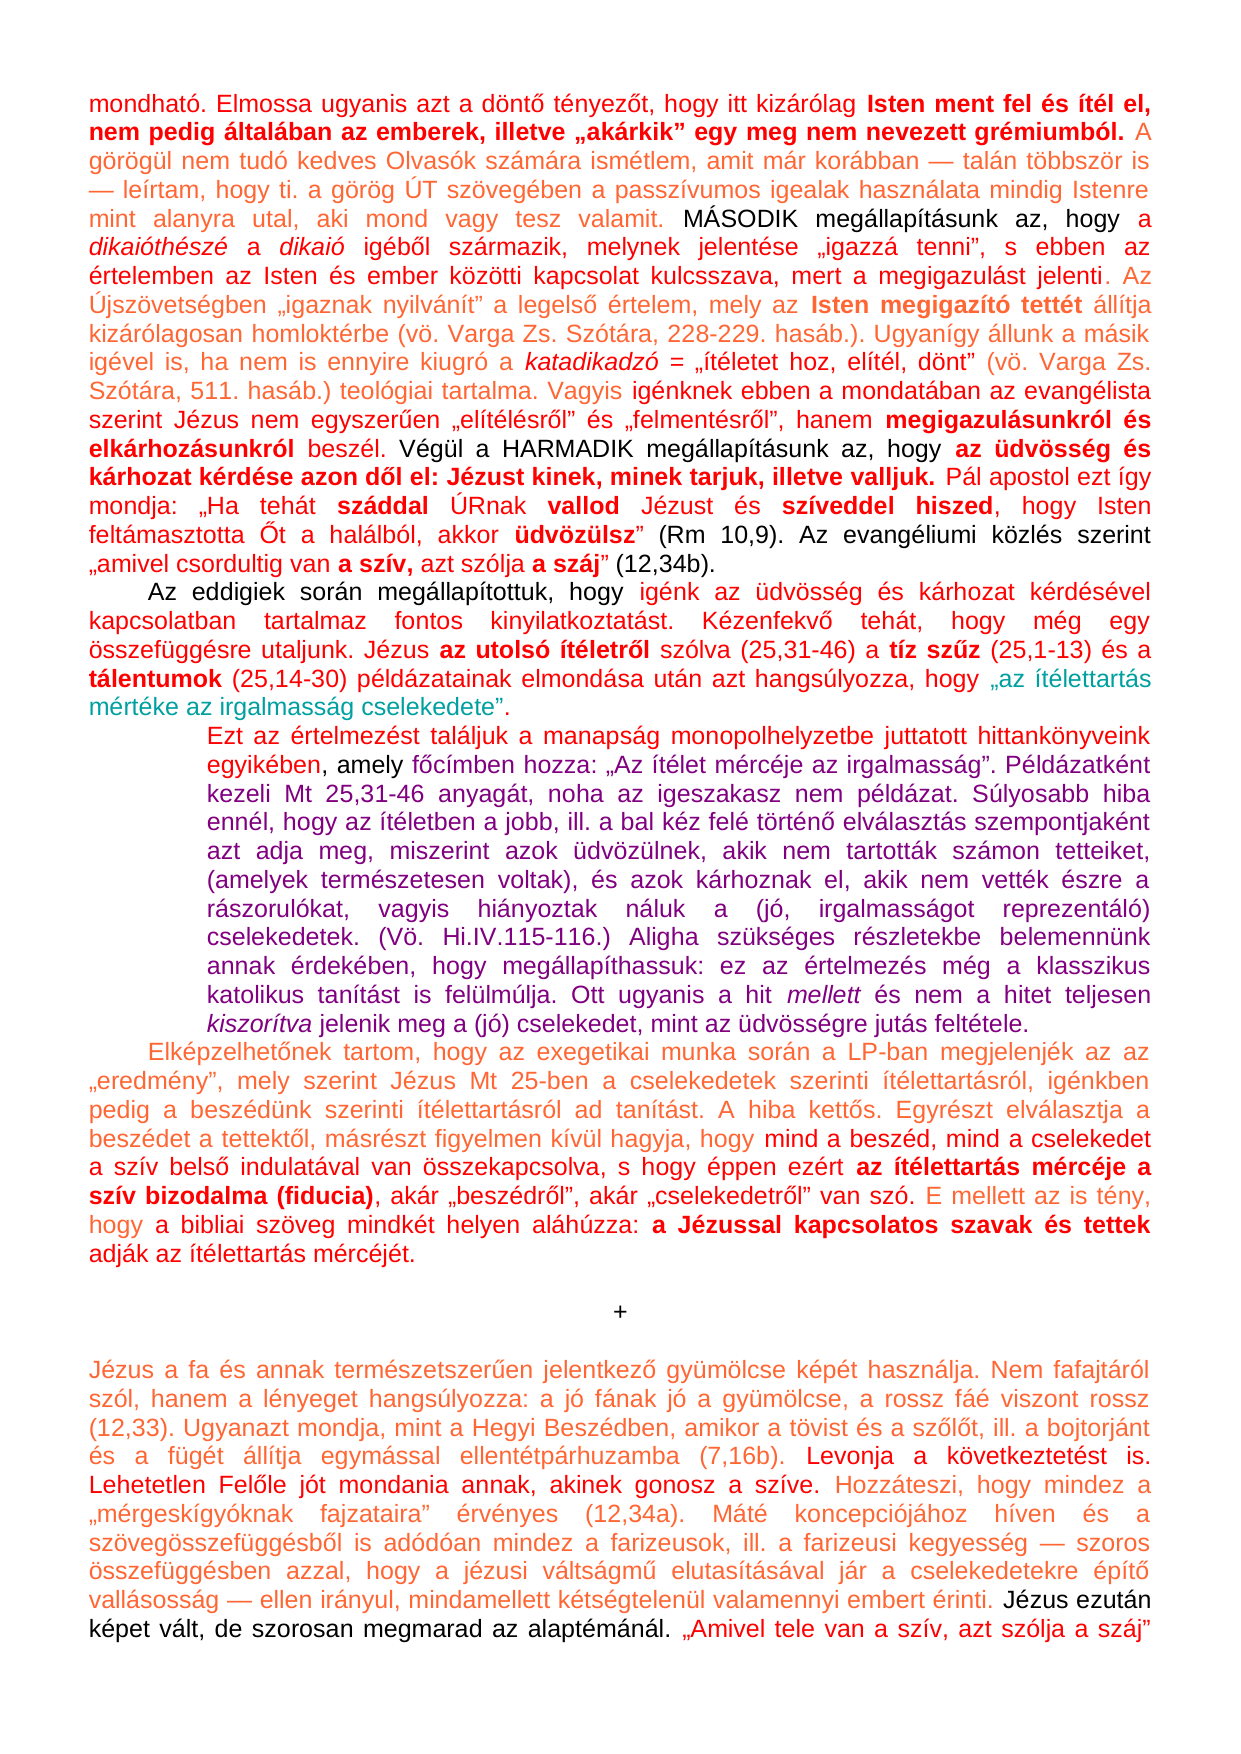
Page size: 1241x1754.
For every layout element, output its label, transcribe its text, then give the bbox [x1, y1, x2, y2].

text Ezt az értelmezést találjuk a manapság monopolhelyzetbe juttatott hittankönyveink egyikében, amely főcímben hozza: „Az ítélet mércéje az irgalmasság”. Példázatként kezeli Mt 25,31-46 anyagát, noha az igeszakasz nem példázat. Súlyosabb hiba ennél, hogy az ítéletben a jobb, ill. a bal kéz felé történő elválasztás szempontjaként azt adja meg, miszerint azok üdvözülnek, akik nem tartották számon tetteiket, (amelyek természetesen voltak), és azok kárhoznak el, akik nem vették észre a rászorulókat, vagyis hiányoztak náluk a (jó, irgalmasságot reprezentáló) cselekedetek. (Vö. Hi.IV.115-116.) Aligha szükséges részletekbe belemennünk annak érdekében, hogy megállapíthassuk: ez az értelmezés még a klasszikus katolikus tanítást is felülmúlja. Ott ugyanis a hit mellett és nem a hitet teljesen kiszorítva jelenik meg a (jó) cselekedet, mint az üdvösségre jutás feltétele. [207, 721, 1152, 1037]
text Elképzelhetőnek tartom, hogy az exegetikai munka során a LP-ban megjelenjék az az „eredmény”, mely szerint Jézus Mt 25-ben a cselekedetek szerinti ítélettartásról, igénkben pedig a beszédünk szerinti ítélettartásról ad tanítást. A hiba kettős. Egyrészt elválasztja a beszédet a tettektől, másrészt figyelmen kívül hagyja, hogy mind a beszéd, mind a cselekedet a szív belső indulatával van összekapcsolva, s hogy éppen ezért az ítélettartás mércéje a szív bizodalma (fiducia), akár „beszédről”, akár „cselekedetről” van szó. E mellett az is tény, hogy a bibliai szöveg mindkét helyen aláhúzza: a Jézussal kapcsolatos szavak és tettek adják az ítélettartás mércéjét. [88, 1037, 1152, 1267]
text Az eddigiek során megállapítottuk, hogy igénk az üdvösség és kárhozat kérdésével kapcsolatban tartalmaz fontos kinyilatkoztatást. Kézenfekvő tehát, hogy még egy összefüggésre utaljunk. Jézus az utolsó ítéletről szólva (25,31-46) a tíz szűz (25,1-13) és a tálentumok (25,14-30) példázatainak elmondása után azt hangsúlyozza, hogy „az ítélettartás mértéke az irgalmasság cselekedete”. [88, 577, 1152, 721]
text mondható. Elmossa ugyanis azt a döntő tényezőt, hogy itt kizárólag Isten ment fel és ítél el, nem pedig általában az emberek, illetve „akárkik” egy meg nem nevezett grémiumból. A görögül nem tudó kedves Olvasók számára ismétlem, amit már korábban ― talán többször is ― leírtam, hogy ti. a görög ÚT szövegében a passzívumos igealak használata mindig Istenre mint alanyra utal, aki mond vagy tesz valamit. MÁSODIK megállapításunk az, hogy a dikaióthészé a dikaió igéből származik, melynek jelentése „igazzá tenni”, s ebben az értelemben az Isten és ember közötti kapcsolat kulcsszava, mert a megigazulást jelenti. Az Újszövetségben „igaznak nyilvánít” a legelső értelem, mely az Isten megigazító tettét állítja kizárólagosan homloktérbe (vö. Varga Zs. Szótára, 228-229. hasáb.). Ugyanígy állunk a másik igével is, ha nem is ennyire kiugró a katadikadzó = „ítéletet hoz, elítél, dönt” (vö. Varga Zs. Szótára, 511. hasáb.) teológiai tartalma. Vagyis igénknek ebben a mondatában az evangélista szerint Jézus nem egyszerűen „elítélésről” és „felmentésről”, hanem megigazulásunkról és elkárhozásunkról beszél. Végül a HARMADIK megállapításunk az, hogy az üdvösség és kárhozat kérdése azon dől el: Jézust kinek, minek tarjuk, illetve valljuk. Pál apostol ezt így mondja: „Ha tehát száddal ÚRnak vallod Jézust és szíveddel hiszed, hogy Isten feltámasztotta Őt a halálból, akkor üdvözülsz” (Rm 10,9). Az evangéliumi közlés szerint „amivel csordultig van a szív, azt szólja a száj” (12,34b). [88, 88, 1152, 577]
text + [88, 1297, 1152, 1326]
text Jézus a fa és annak természetszerűen jelentkező gyümölcse képét használja. Nem fafajtáról szól, hanem a lényeget hangsúlyozza: a jó fának jó a gyümölcse, a rossz fáé viszont rossz (12,33). Ugyanazt mondja, mint a Hegyi Beszédben, amikor a tövist és a szőlőt, ill. a bojtorjánt és a fügét állítja egymással ellentétpárhuzamba (7,16b). Levonja a következtetést is. Lehetetlen Felőle jót mondania annak, akinek gonosz a szíve. Hozzáteszi, hogy mindez a „mérgeskígyóknak fajzataira” érvényes (12,34a). Máté koncepciójához híven és a szövegösszefüggésből is adódóan mindez a farizeusok, ill. a farizeusi kegyesség ― szoros összefüggésben azzal, hogy a jézusi váltságmű elutasításával jár a cselekedetekre építő vallásosság ― ellen irányul, mindamellett kétségtelenül valamennyi embert érinti. Jézus ezután képet vált, de szorosan megmarad az alaptémánál. „Amivel tele van a szív, azt szólja a száj” [88, 1355, 1152, 1642]
